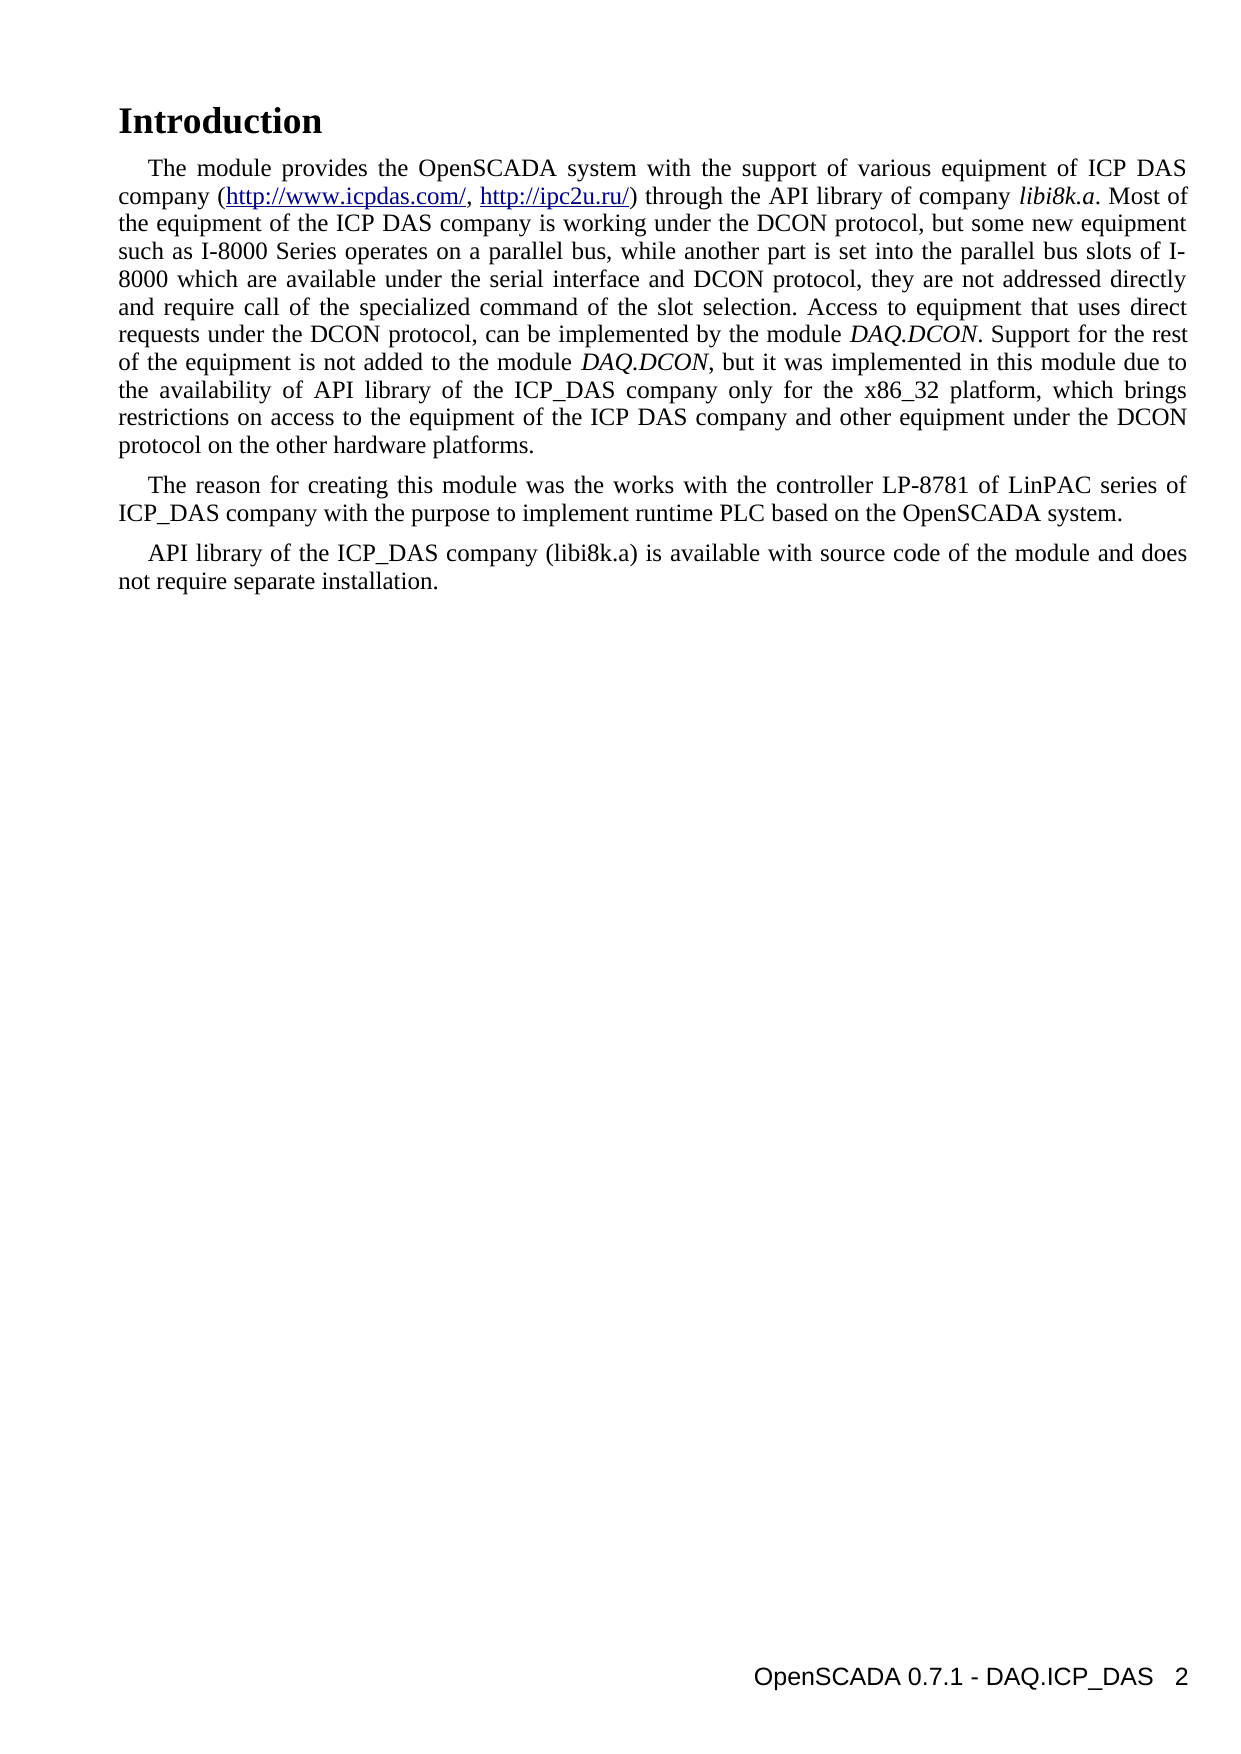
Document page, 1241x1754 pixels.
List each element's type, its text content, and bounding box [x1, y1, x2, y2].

text API library of the ICP_DAS company (libi8k.a) is available with source code of the module and does not require separate installation. [118, 539, 1188, 595]
subtitle Introduction [118, 100, 1188, 142]
text The reason for creating this module was the works with the controller LP-8781 of LinPAC series of ICP_DAS company with the purpose to implement runtime PLC based on the OpenSCADA system. [118, 471, 1188, 527]
text The module provides the OpenSCADA system with the support of various equipment of ICP DAS company (http://www.icpdas.com/, http://ipc2u.ru/) through the API library of company libi8k.a. Most of the equipment of the ICP DAS company is working under the DCON protocol, but some new equipment such as I-8000 Series operates on a parallel bus, while another part is set into the parallel bus slots of I-8000 which are available under the serial interface and DCON protocol, they are not addressed directly and require call of the specialized command of the slot selection. Access to equipment that uses direct requests under the DCON protocol, can be implemented by the module DAQ.DCON. Support for the rest of the equipment is not added to the module DAQ.DCON, but it was implemented in this module due to the availability of API library of the ICP_DAS company only for the x86_32 platform, which brings restrictions on access to the equipment of the ICP DAS company and other equipment under the DCON protocol on the other hardware platforms. [118, 154, 1188, 459]
